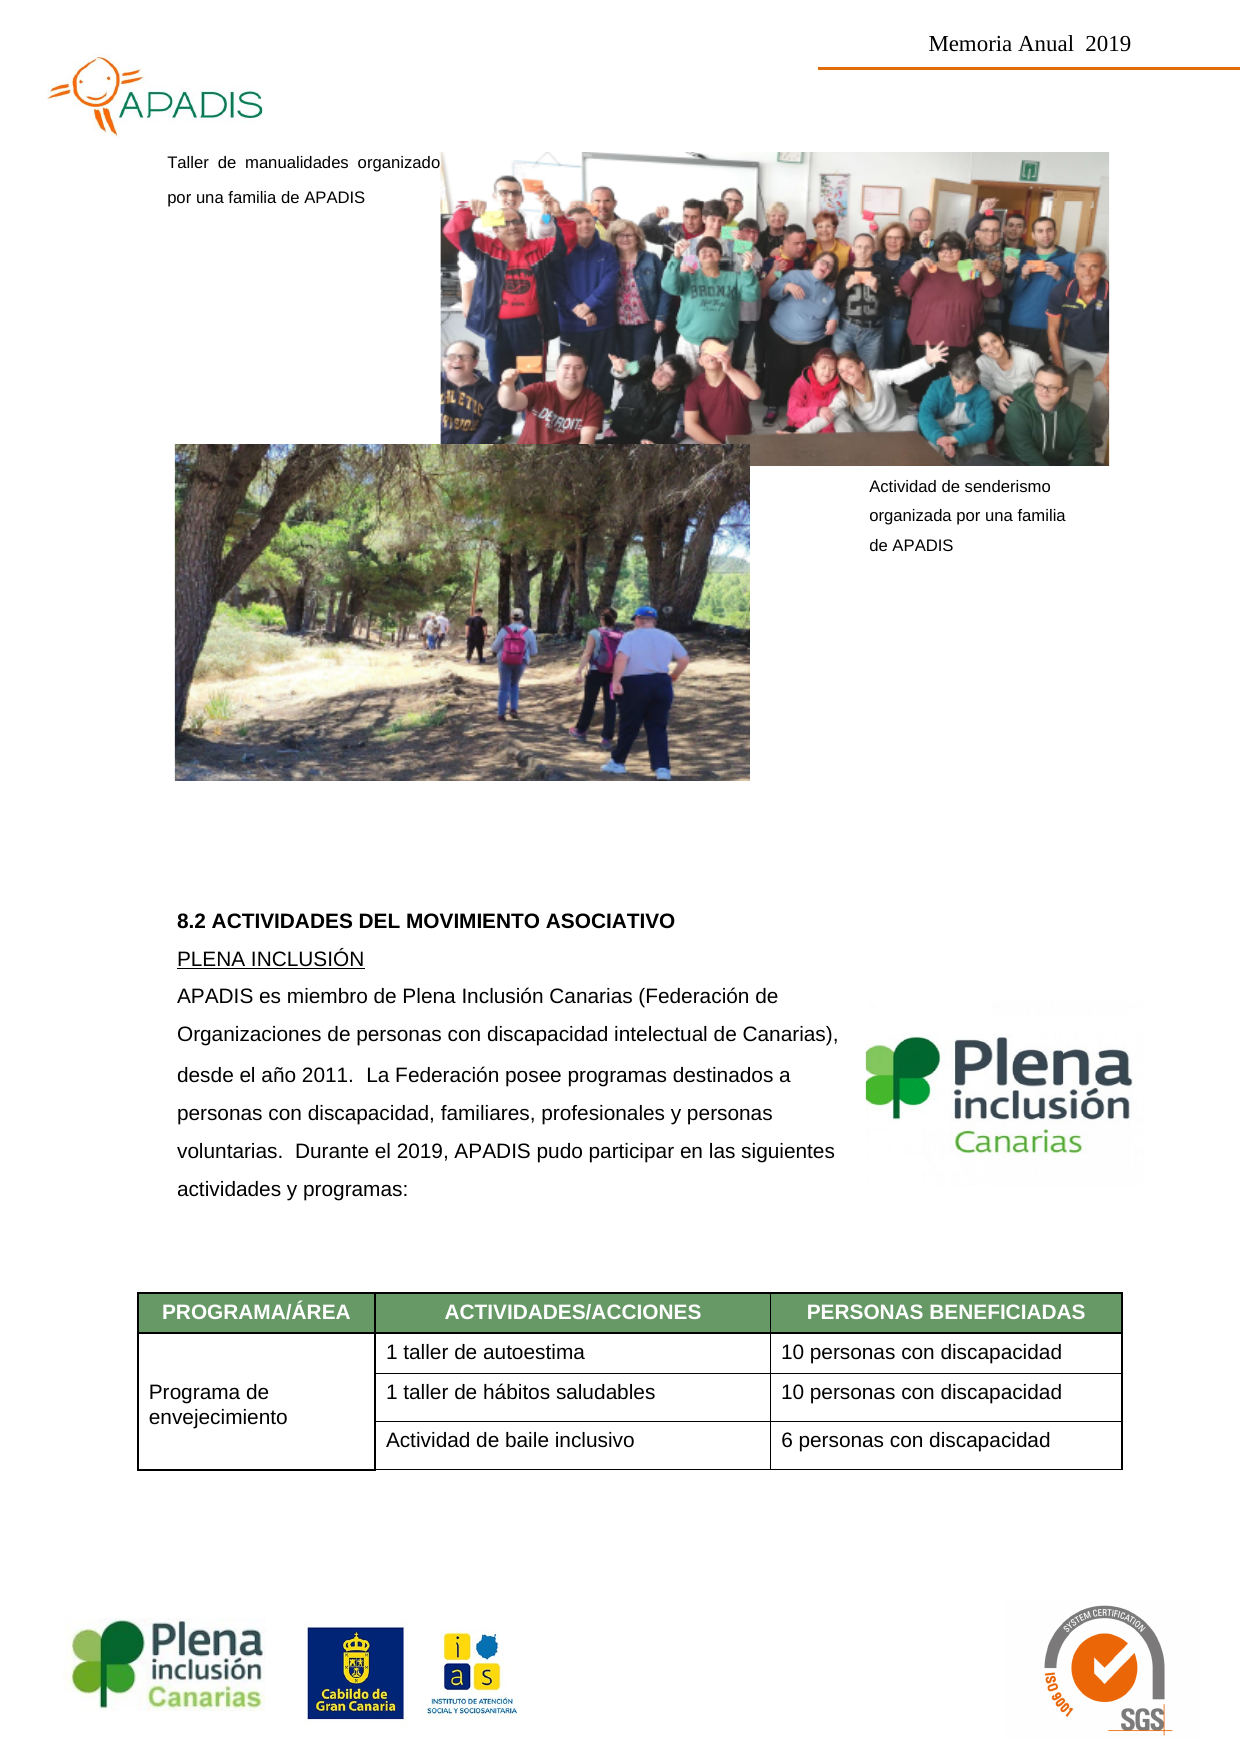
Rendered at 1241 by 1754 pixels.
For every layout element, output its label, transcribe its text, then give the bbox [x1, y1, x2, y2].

text 8.2 ACTIVIDADES DEL MOVIMIENTO ASOCIATIVO [177, 909, 1122, 933]
table_cell 6 personas con discapacidad [771, 1422, 1121, 1469]
picture [293, 1618, 532, 1728]
table_cell 1 taller de autoestima [376, 1334, 770, 1373]
table_header ACTIVIDADES/ACCIONES [376, 1294, 770, 1332]
table_cell [133, 1373, 137, 1421]
table_header PERSONAS BENEFICIADAS [771, 1294, 1121, 1332]
table_cell [133, 1332, 137, 1373]
table_cell Programa de envejecimiento [139, 1334, 374, 1469]
table_cell 1 taller de hábitos saludables [376, 1374, 770, 1421]
text APADIS es miembro de Plena Inclusión Canarias (Federación de Organizaciones de personas con discapacidad intelectual de Canarias), desde el año 2011. La Federación posee programas destinados a personas con discapacidad, familiares, profesionales y personas voluntarias. Durante el 2019, APADIS pudo participar en las siguientes actividades y programas: [177, 984, 1046, 1201]
table_cell 10 personas con discapacidad [771, 1334, 1121, 1373]
picture [63, 1618, 271, 1711]
table_cell Actividad de baile inclusivo [376, 1422, 770, 1469]
table_header [133, 1292, 137, 1332]
table_cell 10 personas con discapacidad [771, 1374, 1121, 1421]
subtitle PLENA INCLUSIÓN [177, 947, 1122, 971]
table_cell [133, 1421, 137, 1469]
text Taller de manualidades organizado por una familia de APADIS [167, 152, 440, 208]
text Actividad de senderismo organizada por una familia de APADIS [750, 476, 1069, 555]
table_header PROGRAMA/ÁREA [139, 1294, 374, 1332]
